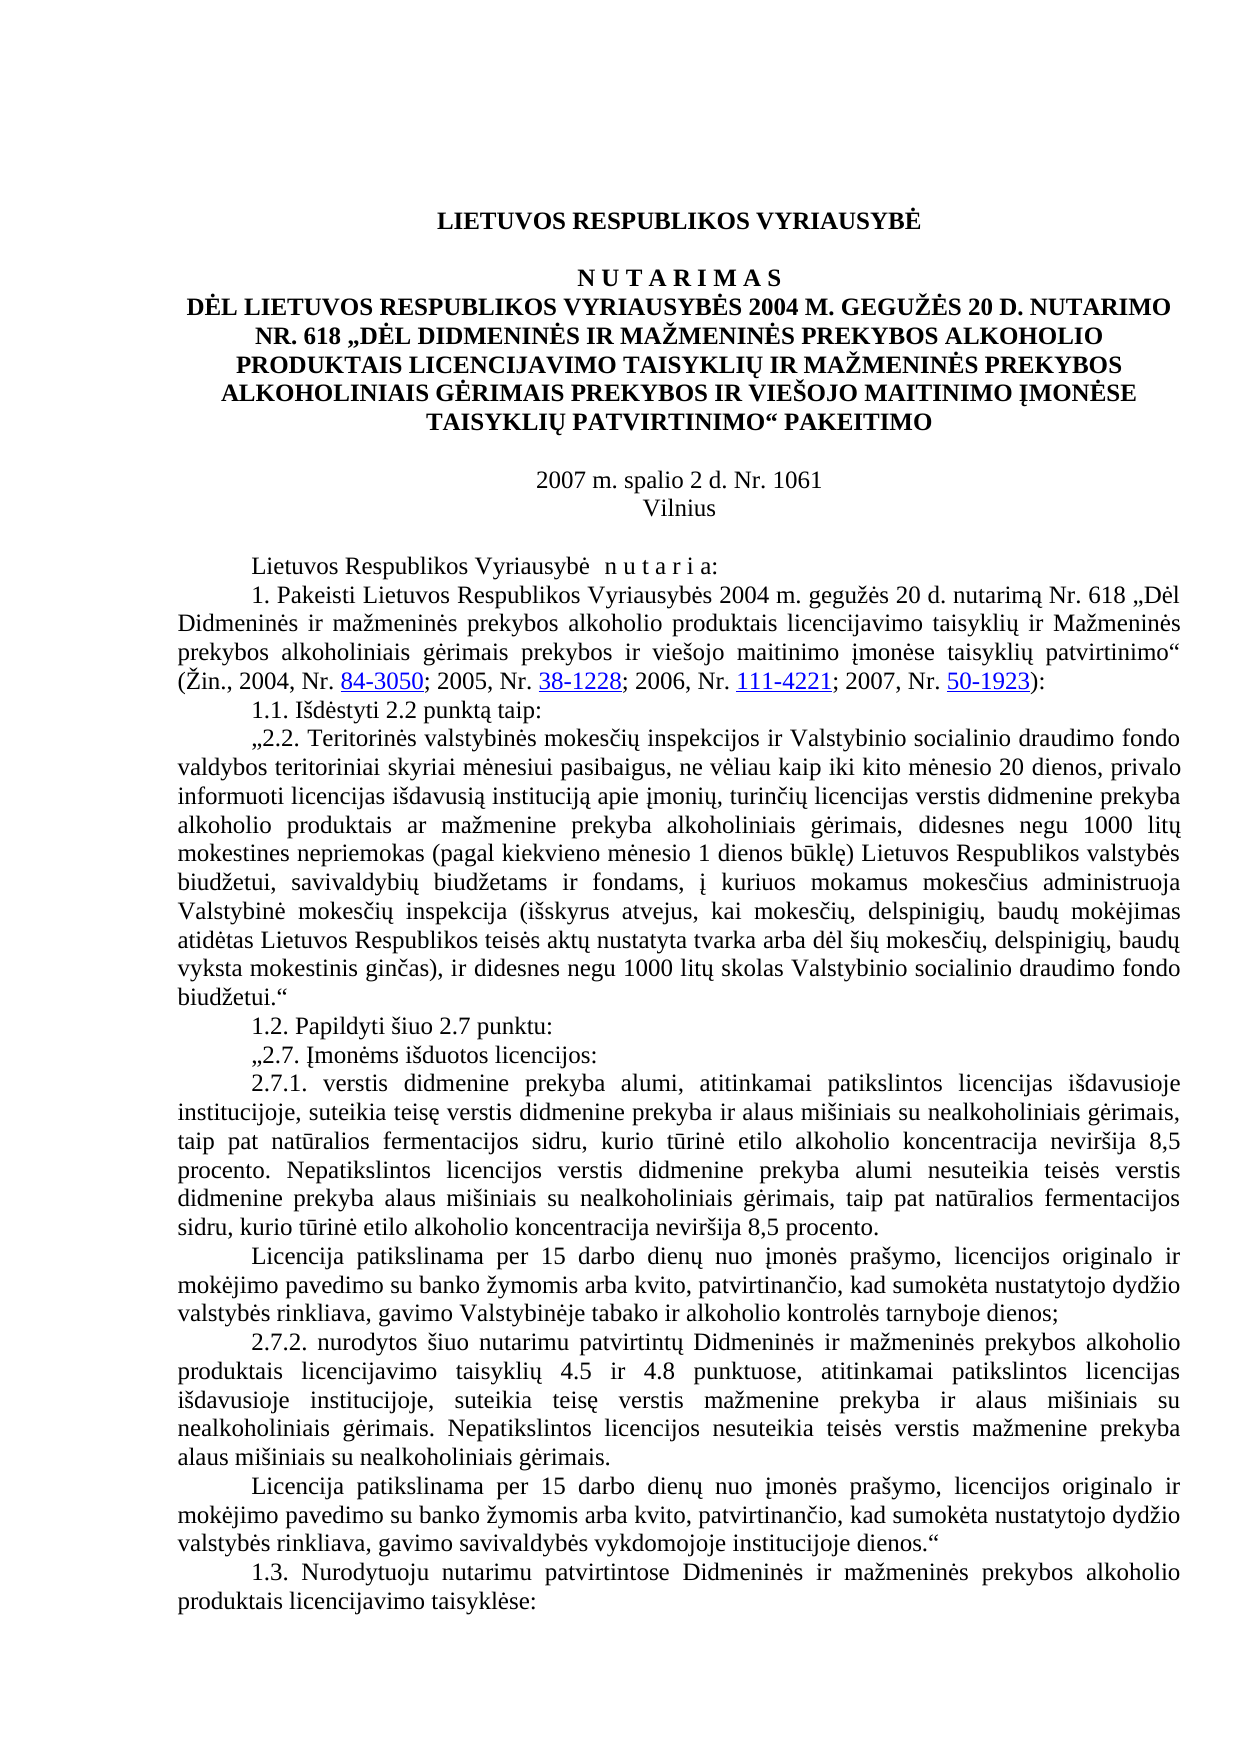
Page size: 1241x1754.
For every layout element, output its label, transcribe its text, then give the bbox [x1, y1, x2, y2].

text „2.7. Įmonėms išduotos licencijos: [177, 1040, 1181, 1068]
text 1. Pakeisti Lietuvos Respublikos Vyriausybės 2004 m. gegužės 20 d. nutarimą Nr. 618 „Dėl Didmeninės ir mažmeninės prekybos alkoholio produktais licencijavimo taisyklių ir Mažmeninės prekybos alkoholiniais gėrimais prekybos ir viešojo maitinimo įmonėse taisyklių patvirtinimo“ (Žin., 2004, Nr. 84-3050; 2005, Nr. 38-1228; 2006, Nr. 111-4221; 2007, Nr. 50-1923): [177, 580, 1181, 695]
text „2.2. Teritorinės valstybinės mokesčių inspekcijos ir Valstybinio socialinio draudimo fondo valdybos teritoriniai skyriai mėnesiui pasibaigus, ne vėliau kaip iki kito mėnesio 20 dienos, privalo informuoti licencijas išdavusią instituciją apie įmonių, turinčių licencijas verstis didmenine prekyba alkoholio produktais ar mažmenine prekyba alkoholiniais gėrimais, didesnes negu 1000 litų mokestines nepriemokas (pagal kiekvieno mėnesio 1 dienos būklę) Lietuvos Respublikos valstybės biudžetui, savivaldybių biudžetams ir fondams, į kuriuos mokamus mokesčius administruoja Valstybinė mokesčių inspekcija (išskyrus atvejus, kai mokesčių, delspinigių, baudų mokėjimas atidėtas Lietuvos Respublikos teisės aktų nustatyta tvarka arba dėl šių mokesčių, delspinigių, baudų vyksta mokestinis ginčas), ir didesnes negu 1000 litų skolas Valstybinio socialinio draudimo fondo biudžetui.“ [177, 723, 1181, 1011]
text 2007 m. spalio 2 d. Nr. 1061 [177, 465, 1181, 493]
text LIETUVOS RESPUBLIKOS VYRIAUSYBĖ [177, 206, 1181, 235]
text 1.3. Nurodytuoju nutarimu patvirtintose Didmeninės ir mažmeninės prekybos alkoholio produktais licencijavimo taisyklėse: [177, 1557, 1181, 1615]
text 1.2. Papildyti šiuo 2.7 punktu: [177, 1011, 1181, 1040]
text DĖL LIETUVOS RESPUBLIKOS VYRIAUSYBĖS 2004 M. GEGUŽĖS 20 D. NUTARIMO NR. 618 „DĖL DIDMENINĖS IR MAŽMENINĖS PREKYBOS ALKOHOLIO PRODUKTAIS LICENCIJAVIMO TAISYKLIŲ IR MAŽMENINĖS PREKYBOS ALKOHOLINIAIS GĖRIMAIS PREKYBOS IR VIEŠOJO MAITINIMO ĮMONĖSE TAISYKLIŲ PATVIRTINIMO“ PAKEITIMO [177, 292, 1181, 436]
text Licencija patikslinama per 15 darbo dienų nuo įmonės prašymo, licencijos originalo ir mokėjimo pavedimo su banko žymomis arba kvito, patvirtinančio, kad sumokėta nustatytojo dydžio valstybės rinkliava, gavimo Valstybinėje tabako ir alkoholio kontrolės tarnyboje dienos; [177, 1241, 1181, 1327]
text 1.1. Išdėstyti 2.2 punktą taip: [177, 695, 1181, 723]
text 2.7.2. nurodytos šiuo nutarimu patvirtintų Didmeninės ir mažmeninės prekybos alkoholio produktais licencijavimo taisyklių 4.5 ir 4.8 punktuose, atitinkamai patikslintos licencijas išdavusioje institucijoje, suteikia teisę verstis mažmenine prekyba ir alaus mišiniais su nealkoholiniais gėrimais. Nepatikslintos licencijos nesuteikia teisės verstis mažmenine prekyba alaus mišiniais su nealkoholiniais gėrimais. [177, 1327, 1181, 1471]
text Vilnius [177, 493, 1181, 522]
text Licencija patikslinama per 15 darbo dienų nuo įmonės prašymo, licencijos originalo ir mokėjimo pavedimo su banko žymomis arba kvito, patvirtinančio, kad sumokėta nustatytojo dydžio valstybės rinkliava, gavimo savivaldybės vykdomojoje institucijoje dienos.“ [177, 1471, 1181, 1557]
text Lietuvos Respublikos Vyriausybė nutaria: [177, 551, 1181, 580]
text 2.7.1. verstis didmenine prekyba alumi, atitinkamai patikslintos licencijas išdavusioje institucijoje, suteikia teisę verstis didmenine prekyba ir alaus mišiniais su nealkoholiniais gėrimais, taip pat natūralios fermentacijos sidru, kurio tūrinė etilo alkoholio koncentracija neviršija 8,5 procento. Nepatikslintos licencijos verstis didmenine prekyba alumi nesuteikia teisės verstis didmenine prekyba alaus mišiniais su nealkoholiniais gėrimais, taip pat natūralios fermentacijos sidru, kurio tūrinė etilo alkoholio koncentracija neviršija 8,5 procento. [177, 1068, 1181, 1241]
text N U T A R I M A S [177, 263, 1181, 292]
